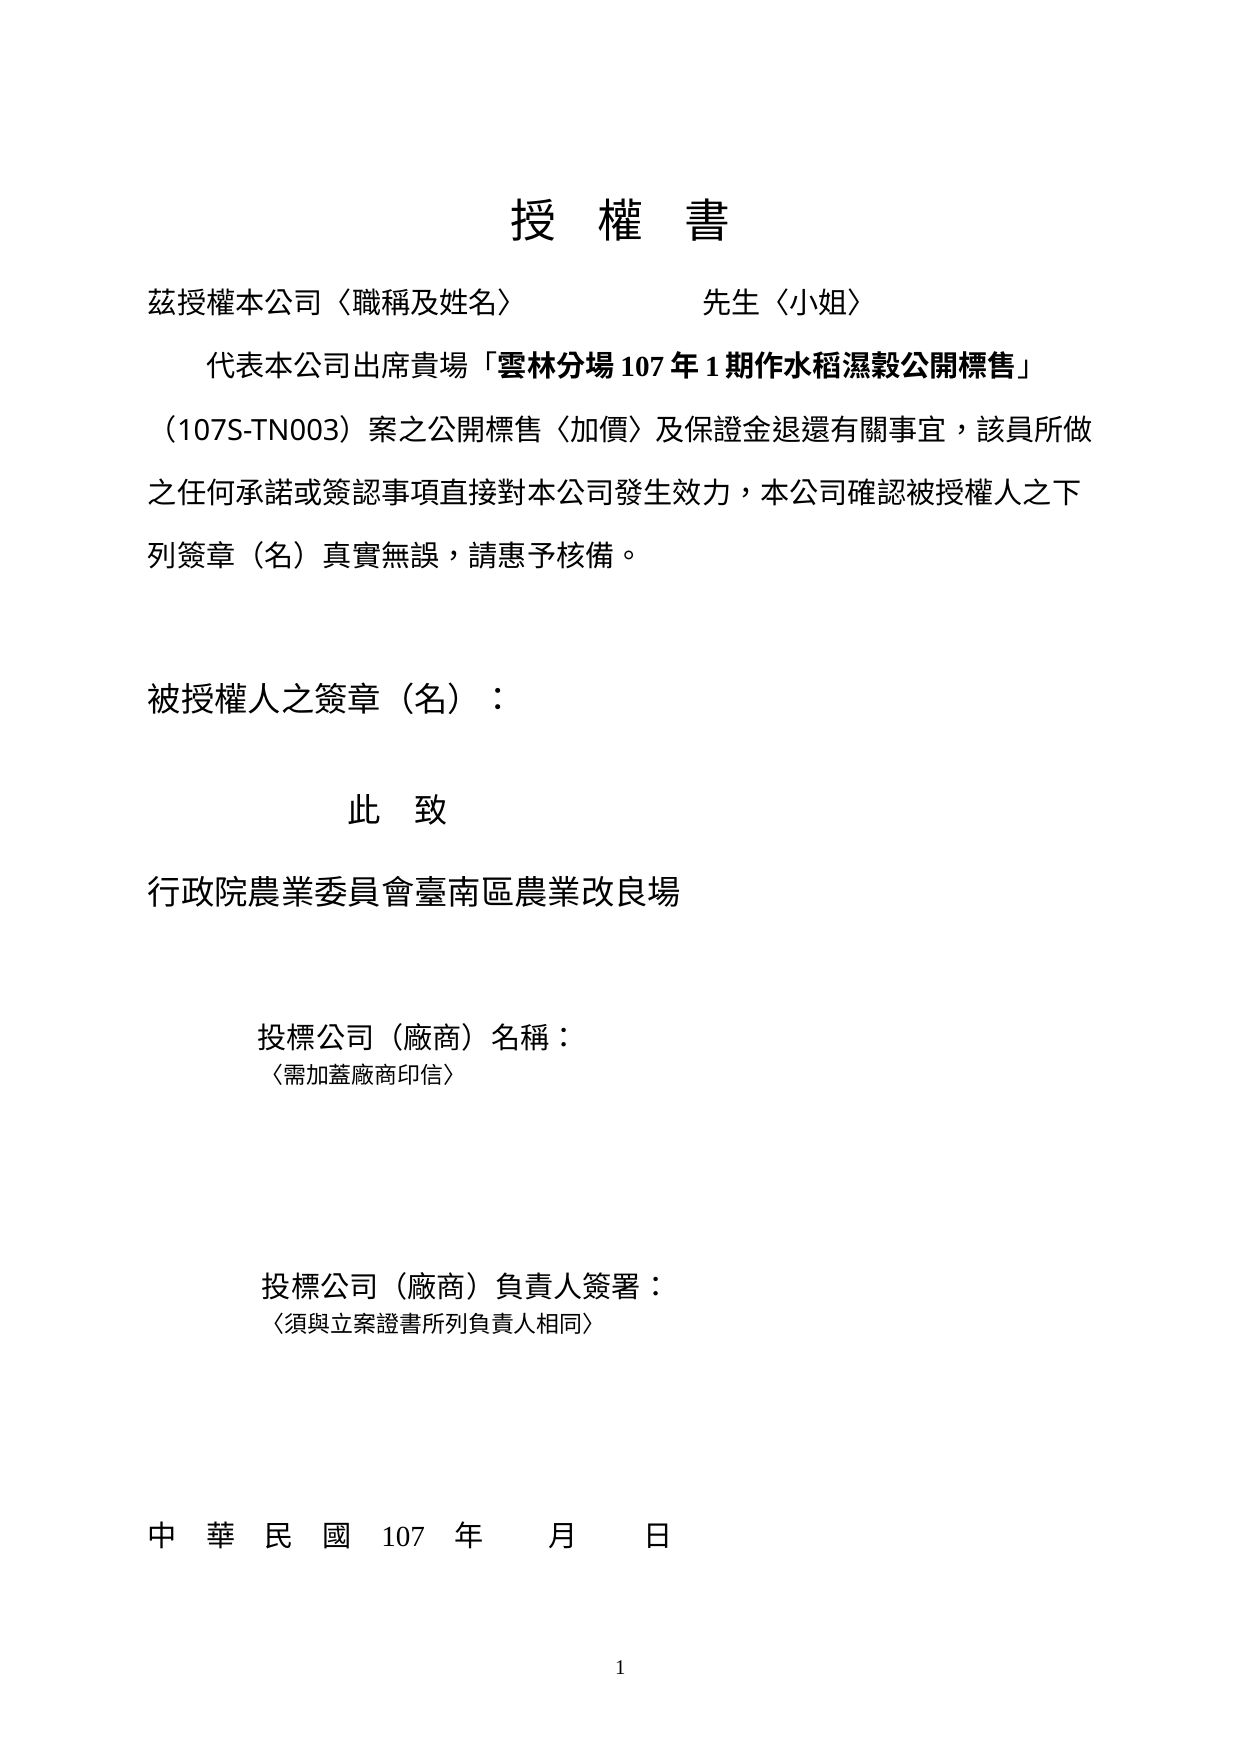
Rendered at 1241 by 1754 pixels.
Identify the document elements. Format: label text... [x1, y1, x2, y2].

text 茲授權本公司〈職稱及姓名〉 先生〈小姐〉 [148, 279, 1092, 321]
text 中 華 民 國 107 年 月 日 [148, 1513, 1092, 1555]
text 投標公司（廠商）名稱： [148, 1014, 1092, 1057]
text 授 權 書 [148, 184, 1092, 250]
text 投標公司（廠商）負責人簽署： [148, 1263, 1092, 1306]
text 被授權人之簽章（名）： [148, 659, 1092, 721]
text 行政院農業委員會臺南區農業改良場 [148, 866, 1092, 914]
text 此 致 [148, 784, 1092, 832]
text 代表本公司出席貴場「雲林分場107年1期作水稻濕穀公開標售」（107S-TN003）案之公開標售〈加價〉及保證金退還有關事宜，該員所做之任何承諾或簽認事項直接對本公司發生效力，本公司確認被授權人之下列簽章（名）真實無誤，請惠予核備。 [148, 343, 1092, 575]
text 〈需加蓋廠商印信〉 [148, 1057, 1092, 1090]
text 〈須與立案證書所列負責人相同〉 [148, 1306, 1092, 1339]
